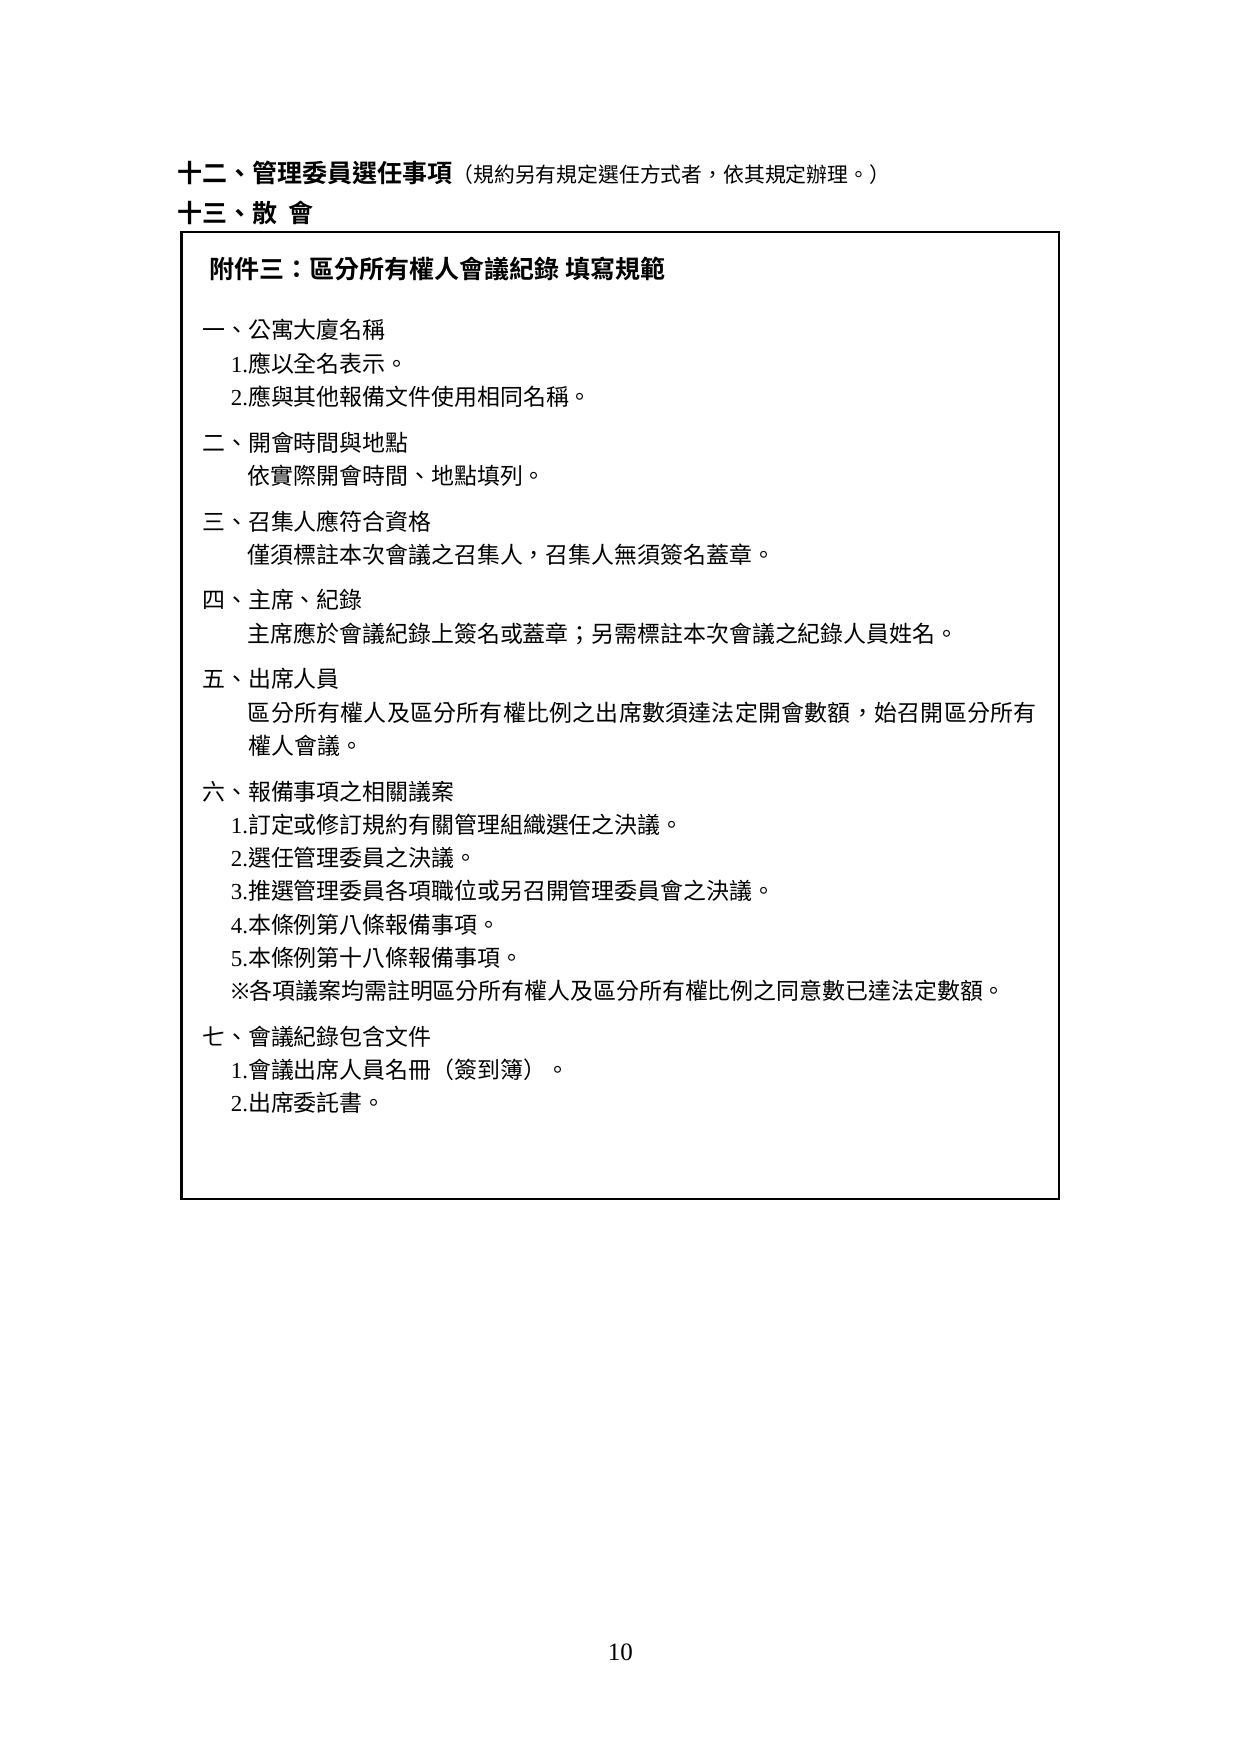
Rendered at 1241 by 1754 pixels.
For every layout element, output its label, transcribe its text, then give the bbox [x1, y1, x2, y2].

text 十二、管理委員選任事項（規約另有規定選任方式者，依其規定辦理。） [177, 148, 1063, 189]
table_header 附件三：區分所有權人會議紀錄 填寫規範 一、公寓大廈名稱 1.應以全名表示。 2.應與其他報備文件使用相同名稱。 二、開會時間與地點 依實際開會時間、地點填列。 三、召集人應符合資格 僅須標註本次會議之召集人，召集人無須簽名蓋章。 四、主席、紀錄 主席應於會議紀錄上簽名或蓋章；另需標註本次會議之紀錄人員姓名。 五、出席人員 區分所有權人及區分所有權比例之出席數須達法定開會數額，始召開區分所有權人會議。 六、報備事項之相關議案 1.訂定或修訂規約有關管理組織選任之決議。 2.選任管理委員之決議。 3.推選管理委員各項職位或另召開管理委員會之決議。 4.本條例第八條報備事項。 5.本條例第十八條報備事項。 ※各項議案均需註明區分所有權人及區分所有權比例之同意數已達法定數額。 七、會議紀錄包含文件 1.會議出席人員名冊（簽到簿）。 2.出席委託書。 [183, 233, 1058, 1197]
text 十三、散 會 [177, 189, 1063, 231]
